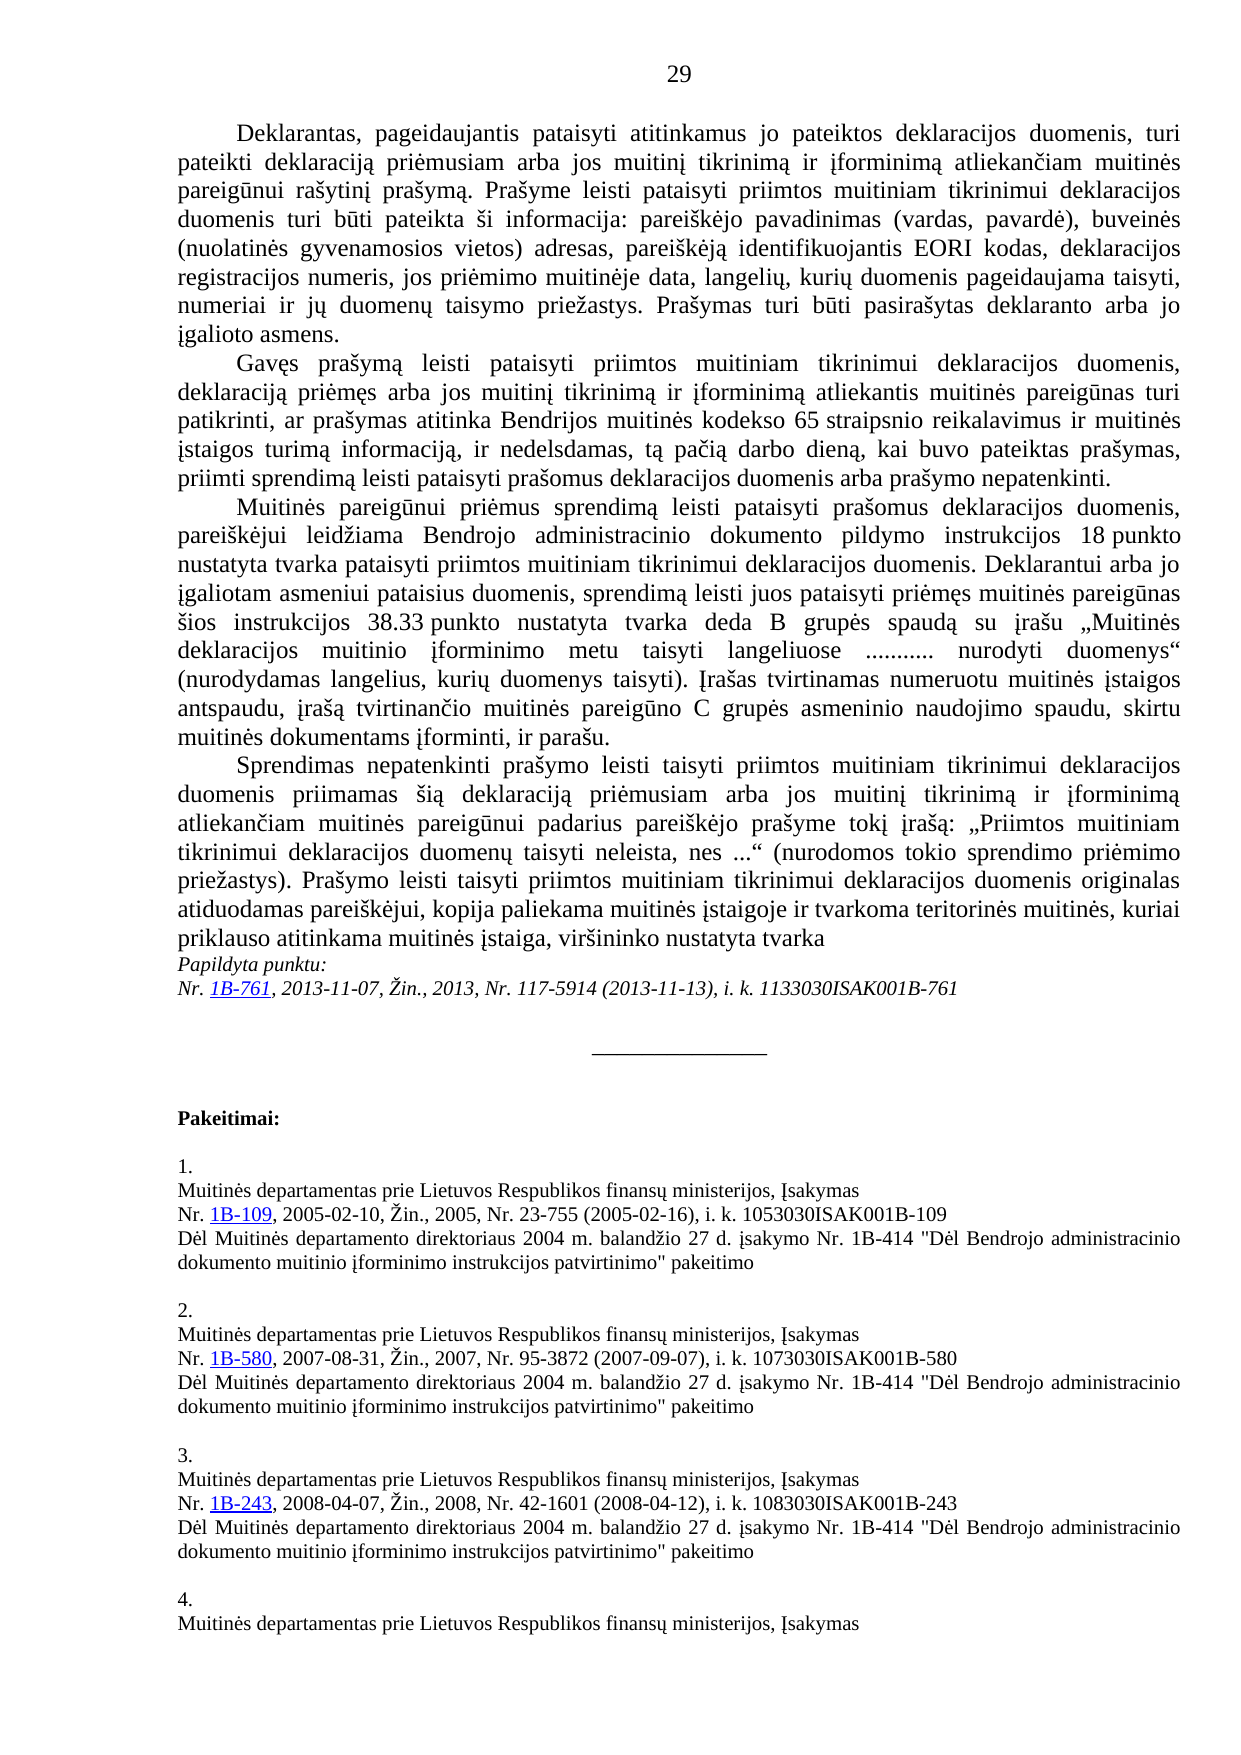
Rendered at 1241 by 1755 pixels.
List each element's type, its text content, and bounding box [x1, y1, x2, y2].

text Gavęs prašymą leisti pataisyti priimtos muitiniam tikrinimui deklaracijos duomenis, deklaraciją priėmęs arba jos muitinį tikrinimą ir įforminimą atliekantis muitinės pareigūnas turi patikrinti, ar prašymas atitinka Bendrijos muitinės kodekso 65 straipsnio reikalavimus ir muitinės įstaigos turimą informaciją, ir nedelsdamas, tą pačią darbo dieną, kai buvo pateiktas prašymas, priimti sprendimą leisti pataisyti prašomus deklaracijos duomenis arba prašymo nepatenkinti. [177, 348, 1181, 492]
text ______________ [177, 1029, 1181, 1057]
text Muitinės pareigūnui priėmus sprendimą leisti pataisyti prašomus deklaracijos duomenis, pareiškėjui leidžiama Bendrojo administracinio dokumento pildymo instrukcijos 18 punkto nustatyta tvarka pataisyti priimtos muitiniam tikrinimui deklaracijos duomenis. Deklarantui arba jo įgaliotam asmeniui pataisius duomenis, sprendimą leisti juos pataisyti priėmęs muitinės pareigūnas šios instrukcijos 38.33 punkto nustatyta tvarka deda B grupės spaudą su įrašu „Muitinės deklaracijos muitinio įforminimo metu taisyti langeliuose ........... nurodyti duomenys“ (nurodydamas langelius, kurių duomenys taisyti). Įrašas tvirtinamas numeruotu muitinės įstaigos antspaudu, įrašą tvirtinančio muitinės pareigūno C grupės asmeninio naudojimo spaudu, skirtu muitinės dokumentams įforminti, ir parašu. [177, 492, 1181, 751]
text 4. [177, 1587, 1181, 1611]
text Dėl Muitinės departamento direktoriaus 2004 m. balandžio 27 d. įsakymo Nr. 1B-414 "Dėl Bendrojo administracinio dokumento muitinio įforminimo instrukcijos patvirtinimo" pakeitimo [177, 1226, 1181, 1274]
text Deklarantas, pageidaujantis pataisyti atitinkamus jo pateiktos deklaracijos duomenis, turi pateikti deklaraciją priėmusiam arba jos muitinį tikrinimą ir įforminimą atliekančiam muitinės pareigūnui rašytinį prašymą. Prašyme leisti pataisyti priimtos muitiniam tikrinimui deklaracijos duomenis turi būti pateikta ši informacija: pareiškėjo pavadinimas (vardas, pavardė), buveinės (nuolatinės gyvenamosios vietos) adresas, pareiškėją identifikuojantis EORI kodas, deklaracijos registracijos numeris, jos priėmimo muitinėje data, langelių, kurių duomenis pageidaujama taisyti, numeriai ir jų duomenų taisymo priežastys. Prašymas turi būti pasirašytas deklaranto arba jo įgalioto asmens. [177, 118, 1181, 348]
text Papildyta punktu: [177, 952, 1181, 976]
text Nr. 1B-580, 2007-08-31, Žin., 2007, Nr. 95-3872 (2007-09-07), i. k. 1073030ISAK001B-580 [177, 1346, 1181, 1370]
text Muitinės departamentas prie Lietuvos Respublikos finansų ministerijos, Įsakymas [177, 1178, 1181, 1202]
text Nr. 1B-243, 2008-04-07, Žin., 2008, Nr. 42-1601 (2008-04-12), i. k. 1083030ISAK001B-243 [177, 1491, 1181, 1515]
text Dėl Muitinės departamento direktoriaus 2004 m. balandžio 27 d. įsakymo Nr. 1B-414 "Dėl Bendrojo administracinio dokumento muitinio įforminimo instrukcijos patvirtinimo" pakeitimo [177, 1515, 1181, 1563]
text Sprendimas nepatenkinti prašymo leisti taisyti priimtos muitiniam tikrinimui deklaracijos duomenis priimamas šią deklaraciją priėmusiam arba jos muitinį tikrinimą ir įforminimą atliekančiam muitinės pareigūnui padarius pareiškėjo prašyme tokį įrašą: „Priimtos muitiniam tikrinimui deklaracijos duomenų taisyti neleista, nes ...“ (nurodomos tokio sprendimo priėmimo priežastys). Prašymo leisti taisyti priimtos muitiniam tikrinimui deklaracijos duomenis originalas atiduodamas pareiškėjui, kopija paliekama muitinės įstaigoje ir tvarkoma teritorinės muitinės, kuriai priklauso atitinkama muitinės įstaiga, viršininko nustatyta tvarka [177, 751, 1181, 952]
text 2. [177, 1298, 1181, 1322]
text Muitinės departamentas prie Lietuvos Respublikos finansų ministerijos, Įsakymas [177, 1467, 1181, 1491]
text 3. [177, 1442, 1181, 1467]
text Nr. 1B-109, 2005-02-10, Žin., 2005, Nr. 23-755 (2005-02-16), i. k. 1053030ISAK001B-109 [177, 1202, 1181, 1226]
text 1. [177, 1154, 1181, 1178]
text Muitinės departamentas prie Lietuvos Respublikos finansų ministerijos, Įsakymas [177, 1322, 1181, 1346]
text Dėl Muitinės departamento direktoriaus 2004 m. balandžio 27 d. įsakymo Nr. 1B-414 "Dėl Bendrojo administracinio dokumento muitinio įforminimo instrukcijos patvirtinimo" pakeitimo [177, 1370, 1181, 1418]
text Pakeitimai: [177, 1106, 1181, 1130]
text Muitinės departamentas prie Lietuvos Respublikos finansų ministerijos, Įsakymas [177, 1611, 1181, 1635]
text Nr. 1B-761, 2013-11-07, Žin., 2013, Nr. 117-5914 (2013-11-13), i. k. 1133030ISAK001B-761 [177, 976, 1181, 1000]
